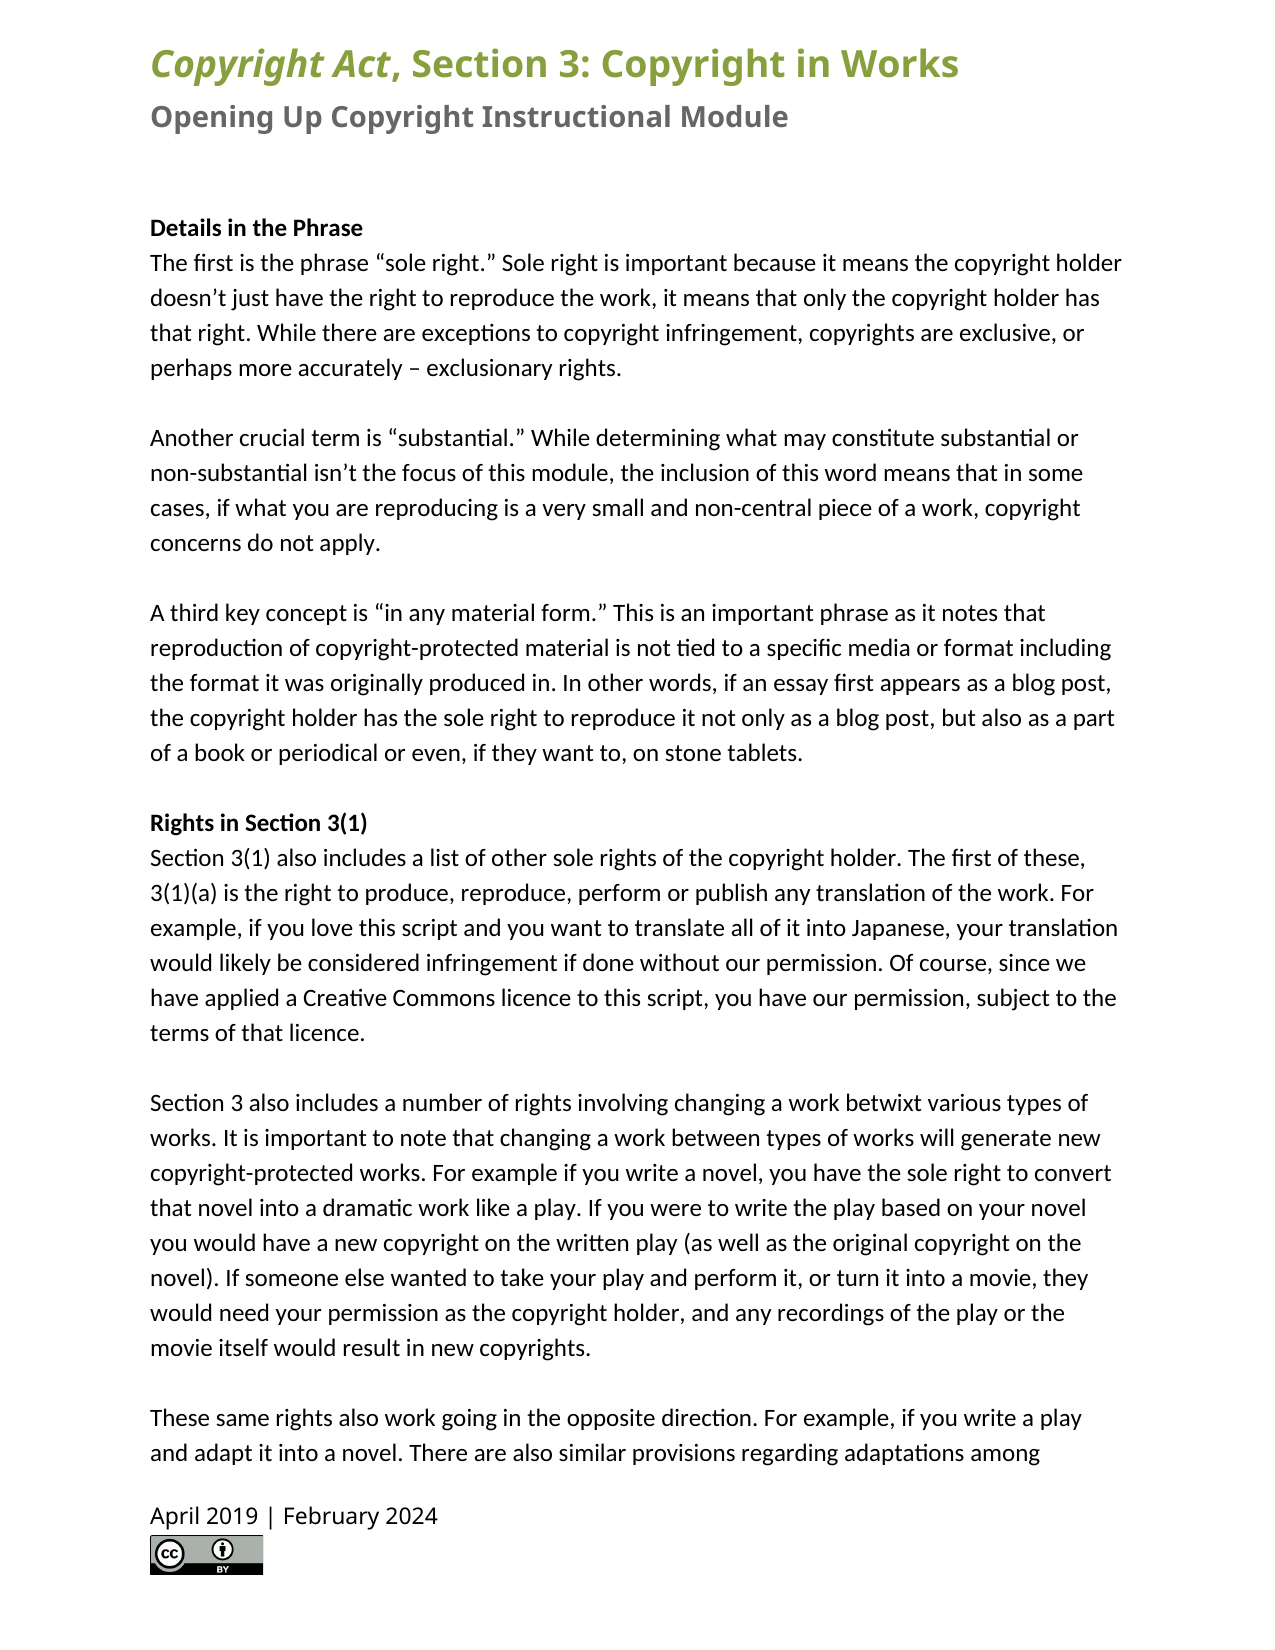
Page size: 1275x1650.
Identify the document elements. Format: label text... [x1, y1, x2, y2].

text Another crucial term is “substantial.” While determining what may constitute substantial or non-substantial isn’t the focus of this module, the inclusion of this word means that in some cases, if what you are reproducing is a very small and non-central piece of a work, copyright concerns do not apply. [150, 422, 1125, 557]
text Details in the Phrase [150, 212, 1125, 242]
text These same rights also work going in the opposite direction. For example, if you write a play and adapt it into a novel. There are also similar provisions regarding adaptations among [150, 1367, 1125, 1467]
text Section 3 also includes a number of rights involving changing a work betwixt various types of works. It is important to note that changing a work between types of works will generate new copyright-protected works. For example if you write a novel, you have the sole right to convert that novel into a dramatic work like a play. If you were to write the play based on your novel you would have a new copyright on the written play (as well as the original copyright on the novel). If someone else wanted to take your play and perform it, or turn it into a movie, they would need your permission as the copyright holder, and any recordings of the play or the movie itself would result in new copyrights. [150, 1087, 1125, 1362]
text Section 3(1) also includes a list of other sole rights of the copyright holder. The first of these, 3(1)(a) is the right to produce, reproduce, perform or publish any translation of the work. For example, if you love this script and you want to translate all of it into Japanese, your translation would likely be considered infringement if done without our permission. Of course, since we have applied a Creative Commons licence to this script, you have our permission, subject to the terms of that licence. [150, 842, 1125, 1047]
picture [150, 1535, 264, 1575]
text Rights in Section 3(1) [150, 807, 1125, 837]
text A third key concept is “in any material form.” This is an important phrase as it notes that reproduction of copyright-protected material is not tied to a specific media or format including the format it was originally produced in. In other words, if an essay first appears as a blog post, the copyright holder has the sole right to reproduce it not only as a blog post, but also as a part of a book or periodical or even, if they want to, on stone tablets. [150, 597, 1125, 767]
text The first is the phrase “sole right.” Sole right is important because it means the copyright holder doesn’t just have the right to reproduce the work, it means that only the copyright holder has that right. While there are exceptions to copyright infringement, copyrights are exclusive, or perhaps more accurately – exclusionary rights. [150, 247, 1125, 382]
